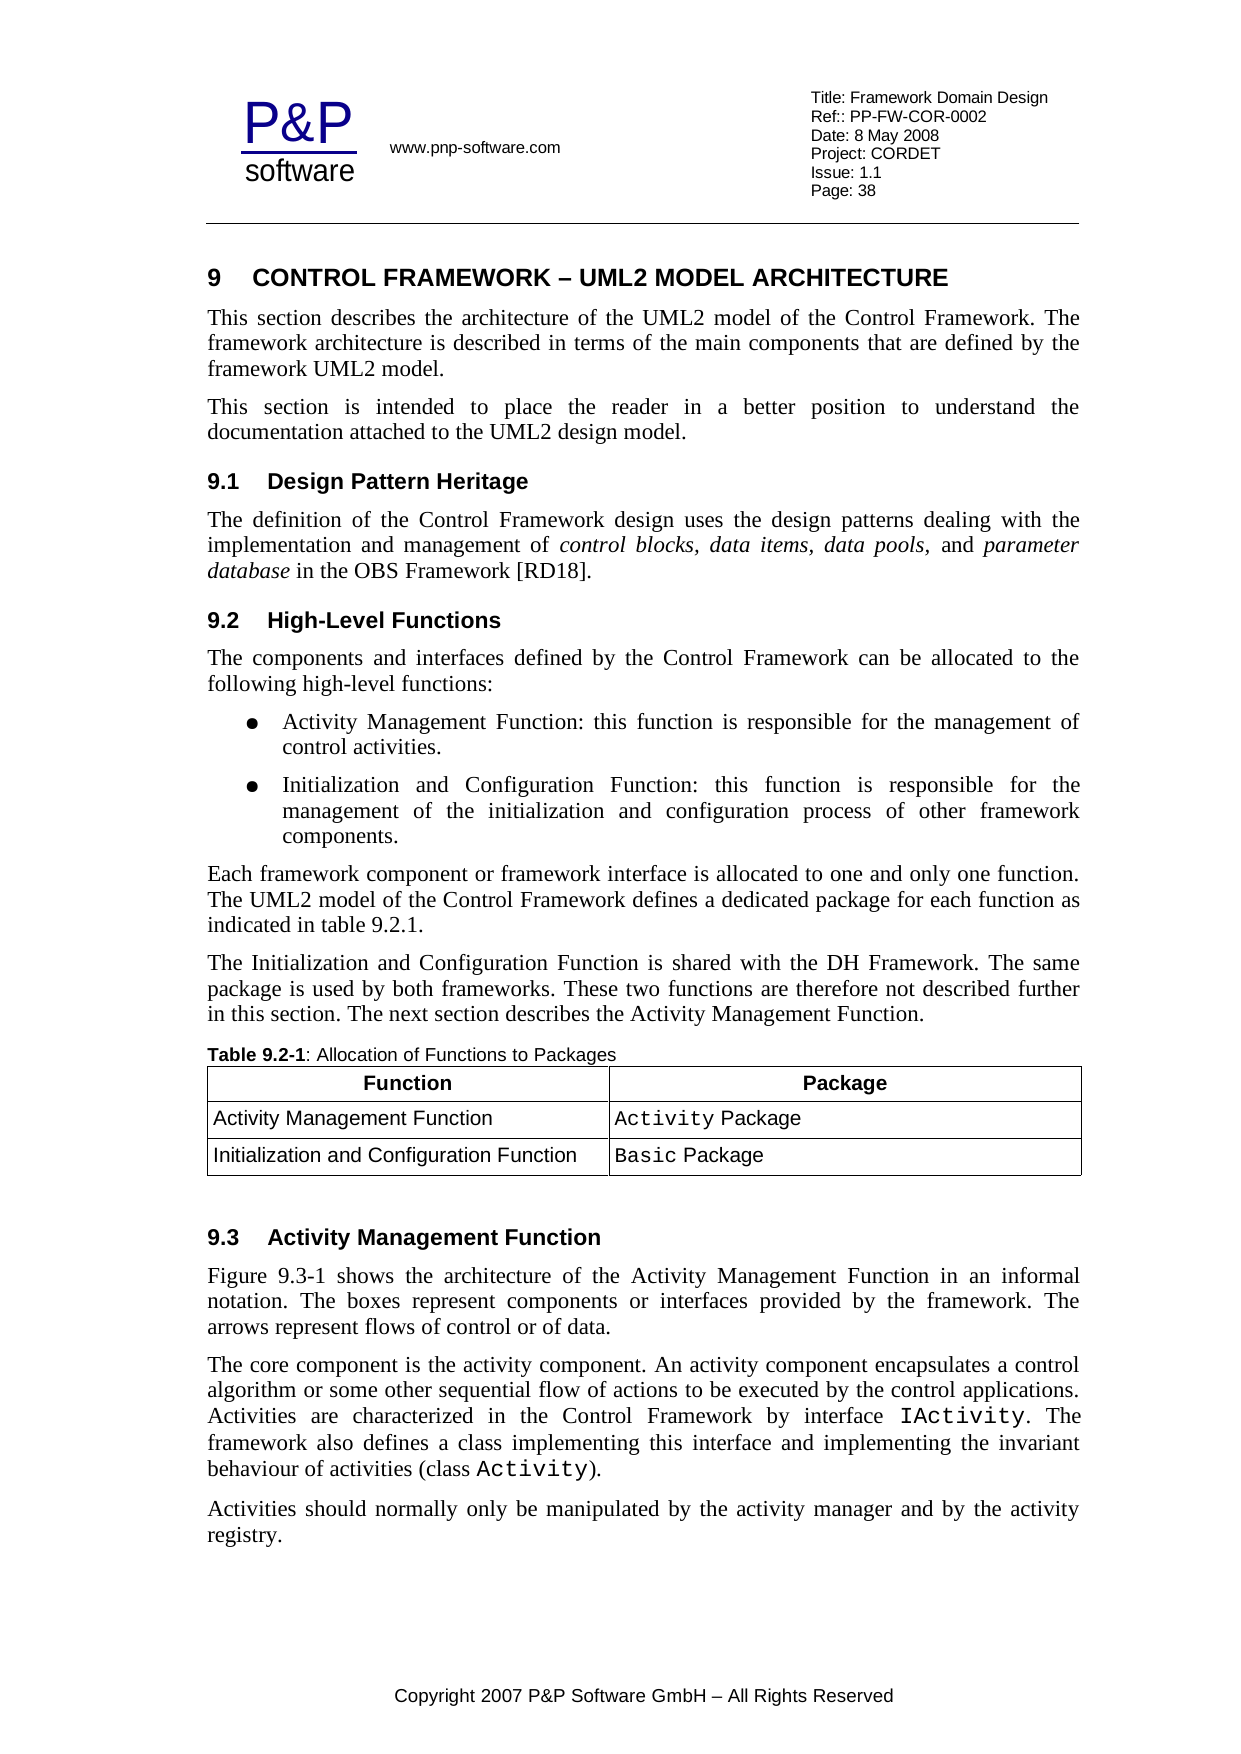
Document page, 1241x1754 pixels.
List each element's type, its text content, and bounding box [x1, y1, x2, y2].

table_cell Activity Management Function [208, 1102, 608, 1138]
text This section is intended to place the reader in a better position to understand the documentation attached to the UML2 design model. [207, 393, 1081, 444]
subtitle CONTROL FRAMEWORK – UML2 MODEL ARCHITECTURE [207, 264, 1081, 292]
text Each framework component or framework interface is allocated to one and only one function. The UML2 model of the Control Framework defines a dedicated package for each function as indicated in table 9.2.1. [207, 861, 1081, 938]
text This section describes the architecture of the UML2 model of the Control Framework. The framework architecture is described in terms of the main components that are defined by the framework UML2 model. [207, 304, 1081, 381]
table_cell Initialization and Configuration Function [208, 1139, 608, 1175]
table_header Function [208, 1067, 608, 1101]
list Activity Management Function: this function is responsible for the management of control activities. [244, 709, 1081, 760]
subtitle Activity Management Function [207, 1224, 1081, 1251]
table_cell Activity Package [610, 1102, 1081, 1138]
list Initialization and Configuration Function: this function is responsible for the management of the initialization and configuration process of other framework components. [244, 772, 1081, 849]
text Table 9.2-1: Allocation of Functions to Packages [207, 1045, 1081, 1066]
text The core component is the activity component. An activity component encapsulates a control algorithm or some other sequential flow of actions to be executed by the control applications. Activities are characterized in the Control Framework by interface IActivity. The framework also defines a class implementing this interface and implementing the invariant behaviour of activities (class Activity). [207, 1352, 1081, 1483]
text The components and interfaces defined by the Control Framework can be allocated to the following high-level functions: [207, 645, 1081, 696]
subtitle Design Pattern Heritage [207, 468, 1081, 494]
text The definition of the Control Framework design uses the design patterns dealing with the implementation and management of control blocks, data items, data pools, and parameter database in the OBS Framework [RD18]. [207, 507, 1081, 583]
text The Initialization and Configuration Function is shared with the DH Framework. The same package is used by both frameworks. These two functions are therefore not described further in this section. The next section describes the Activity Management Function. [207, 950, 1081, 1027]
table_cell Basic Package [610, 1139, 1081, 1175]
text Figure 9.3-1 shows the architecture of the Activity Management Function in an informal notation. The boxes represent components or interfaces provided by the framework. The arrows represent flows of control or of data. [207, 1263, 1081, 1339]
table_header Package [610, 1067, 1081, 1101]
subtitle High-Level Functions [207, 607, 1081, 633]
text Activities should normally only be manipulated by the activity manager and by the activity registry. [207, 1496, 1081, 1547]
